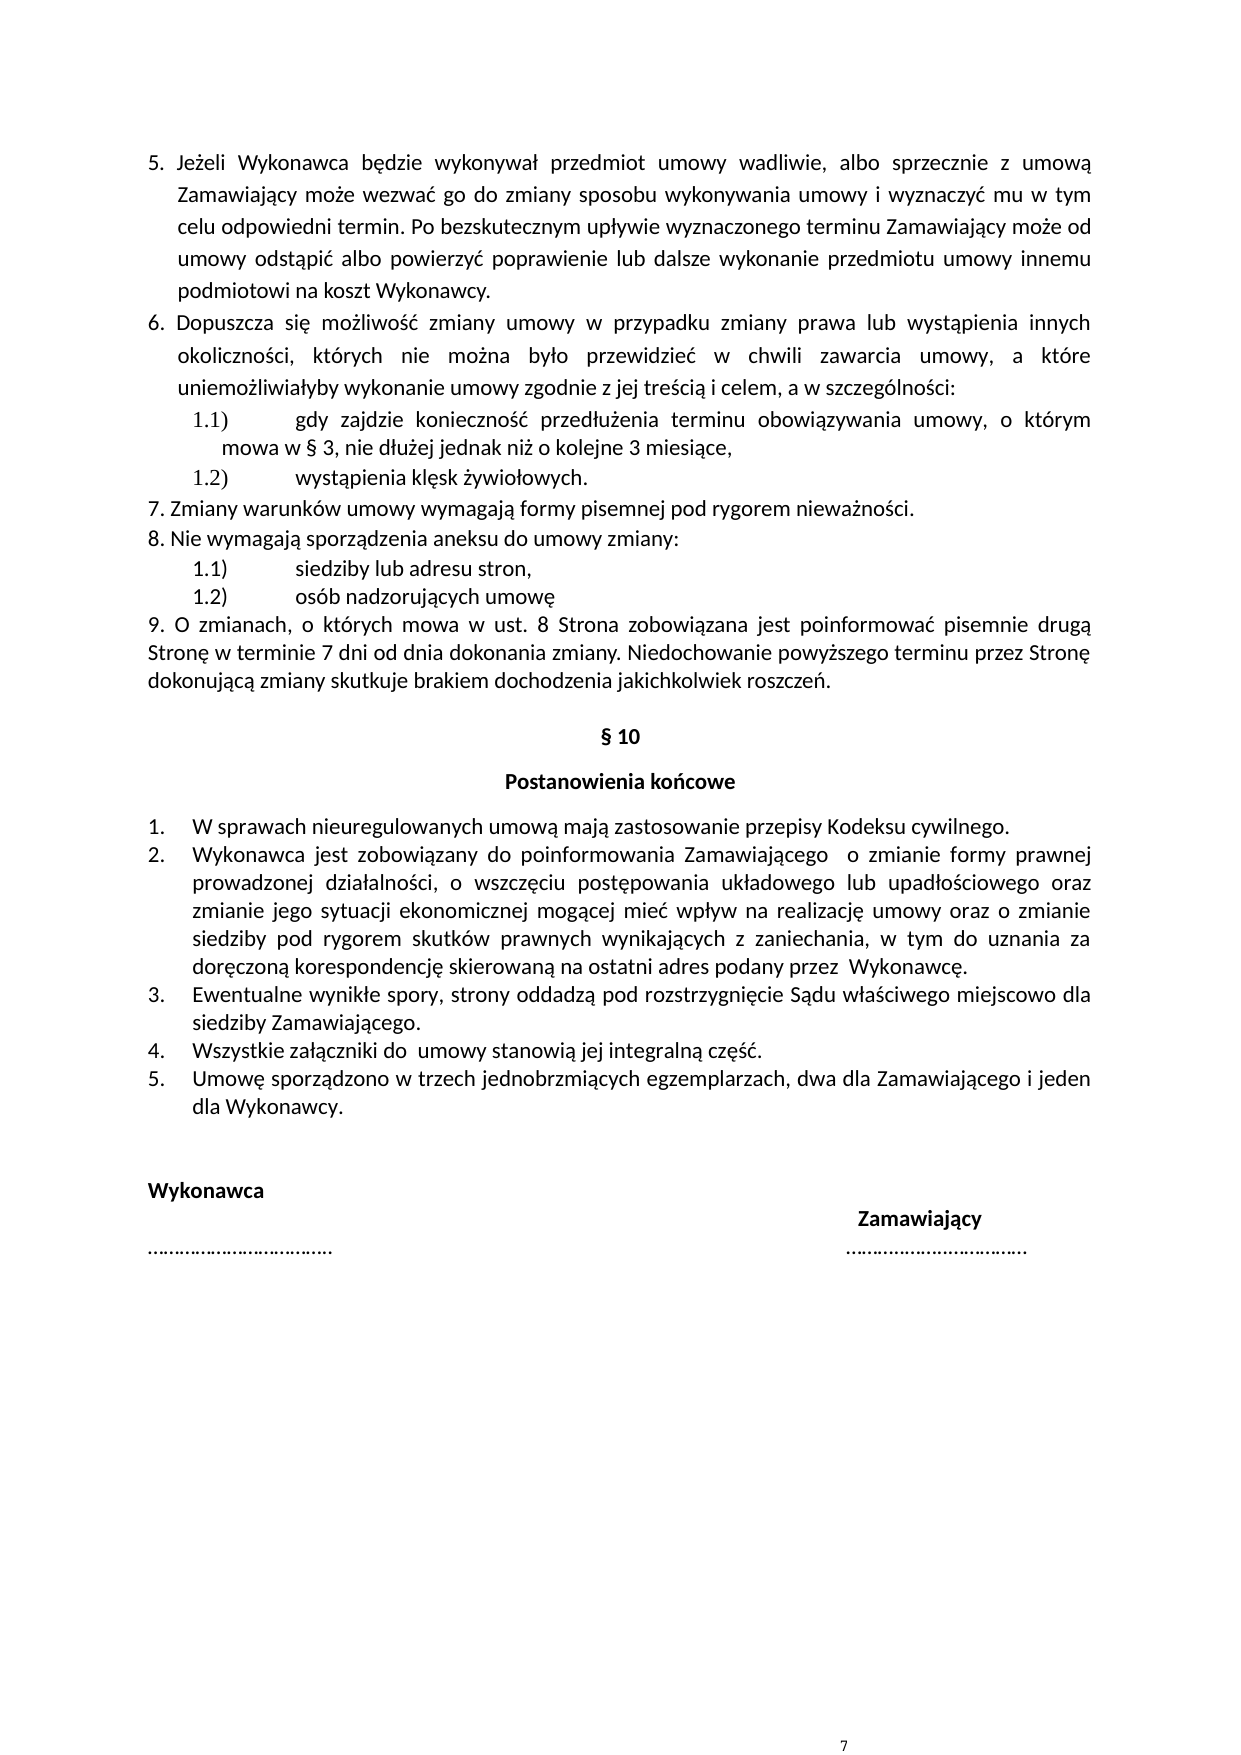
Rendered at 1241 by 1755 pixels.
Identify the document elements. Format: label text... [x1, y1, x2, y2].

list Wykonawca jest zobowiązany do poinformowania Zamawiającego o zmianie formy prawnej prowadzonej działalności, o wszczęciu postępowania układowego lub upadłościowego oraz zmianie jego sytuacji ekonomicznej mogącej mieć wpływ na realizację umowy oraz o zmianie siedziby pod rygorem skutków prawnych wynikających z zaniechania, w tym do uznania za doręczoną korespondencję skierowaną na ostatni adres podany przez Wykonawcę. [148, 840, 1093, 980]
list Wszystkie załączniki do umowy stanowią jej integralną część. [148, 1036, 1093, 1064]
list osób nadzorujących umowę [192, 582, 1093, 610]
text Zamawiający [148, 1204, 1093, 1232]
list gdy zajdzie konieczność przedłużenia terminu obowiązywania umowy, o którym mowa w § 3, nie dłużej jednak niż o kolejne 3 miesiące, [192, 405, 1093, 461]
list wystąpienia klęsk żywiołowych. [192, 463, 1093, 491]
text …………………………….. ………..……..…………… [147, 1232, 1093, 1260]
list siedziby lub adresu stron, [192, 554, 1093, 582]
list W sprawach nieuregulowanych umową mają zastosowanie przepisy Kodeksu cywilnego. [148, 812, 1093, 840]
text Postanowienia końcowe [148, 767, 1093, 795]
text 6. Dopuszcza się możliwość zmiany umowy w przypadku zmiany prawa lub wystąpienia innych okoliczności, których nie można było przewidzieć w chwili zawarcia umowy, a które uniemożliwiałyby wykonanie umowy zgodnie z jej treścią i celem, a w szczególności: [148, 308, 1093, 401]
list Ewentualne wynikłe spory, strony oddadzą pod rozstrzygnięcie Sądu właściwego miejscowo dla siedziby Zamawiającego. [148, 980, 1093, 1036]
text 7. Zmiany warunków umowy wymagają formy pisemnej pod rygorem nieważności. [148, 494, 1093, 522]
text 8. Nie wymagają sporządzenia aneksu do umowy zmiany: [148, 524, 1093, 552]
text Wykonawca [148, 1176, 1093, 1204]
text § 10 [148, 722, 1093, 751]
list 5. Jeżeli Wykonawca będzie wykonywał przedmiot umowy wadliwie, albo sprzecznie z umową Zamawiający może wezwać go do zmiany sposobu wykonywania umowy i wyznaczyć mu w tym celu odpowiedni termin. Po bezskutecznym upływie wyznaczonego terminu Zamawiający może od umowy odstąpić albo powierzyć poprawienie lub dalsze wykonanie przedmiotu umowy innemu podmiotowi na koszt Wykonawcy. [148, 148, 1093, 304]
list Umowę sporządzono w trzech jednobrzmiących egzemplarzach, dwa dla Zamawiającego i jeden dla Wykonawcy. [148, 1064, 1093, 1120]
list 9. O zmianach, o których mowa w ust. 8 Strona zobowiązana jest poinformować pisemnie drugą Stronę w terminie 7 dni od dnia dokonania zmiany. Niedochowanie powyższego terminu przez Stronę dokonującą zmiany skutkuje brakiem dochodzenia jakichkolwiek roszczeń. [148, 610, 1093, 694]
